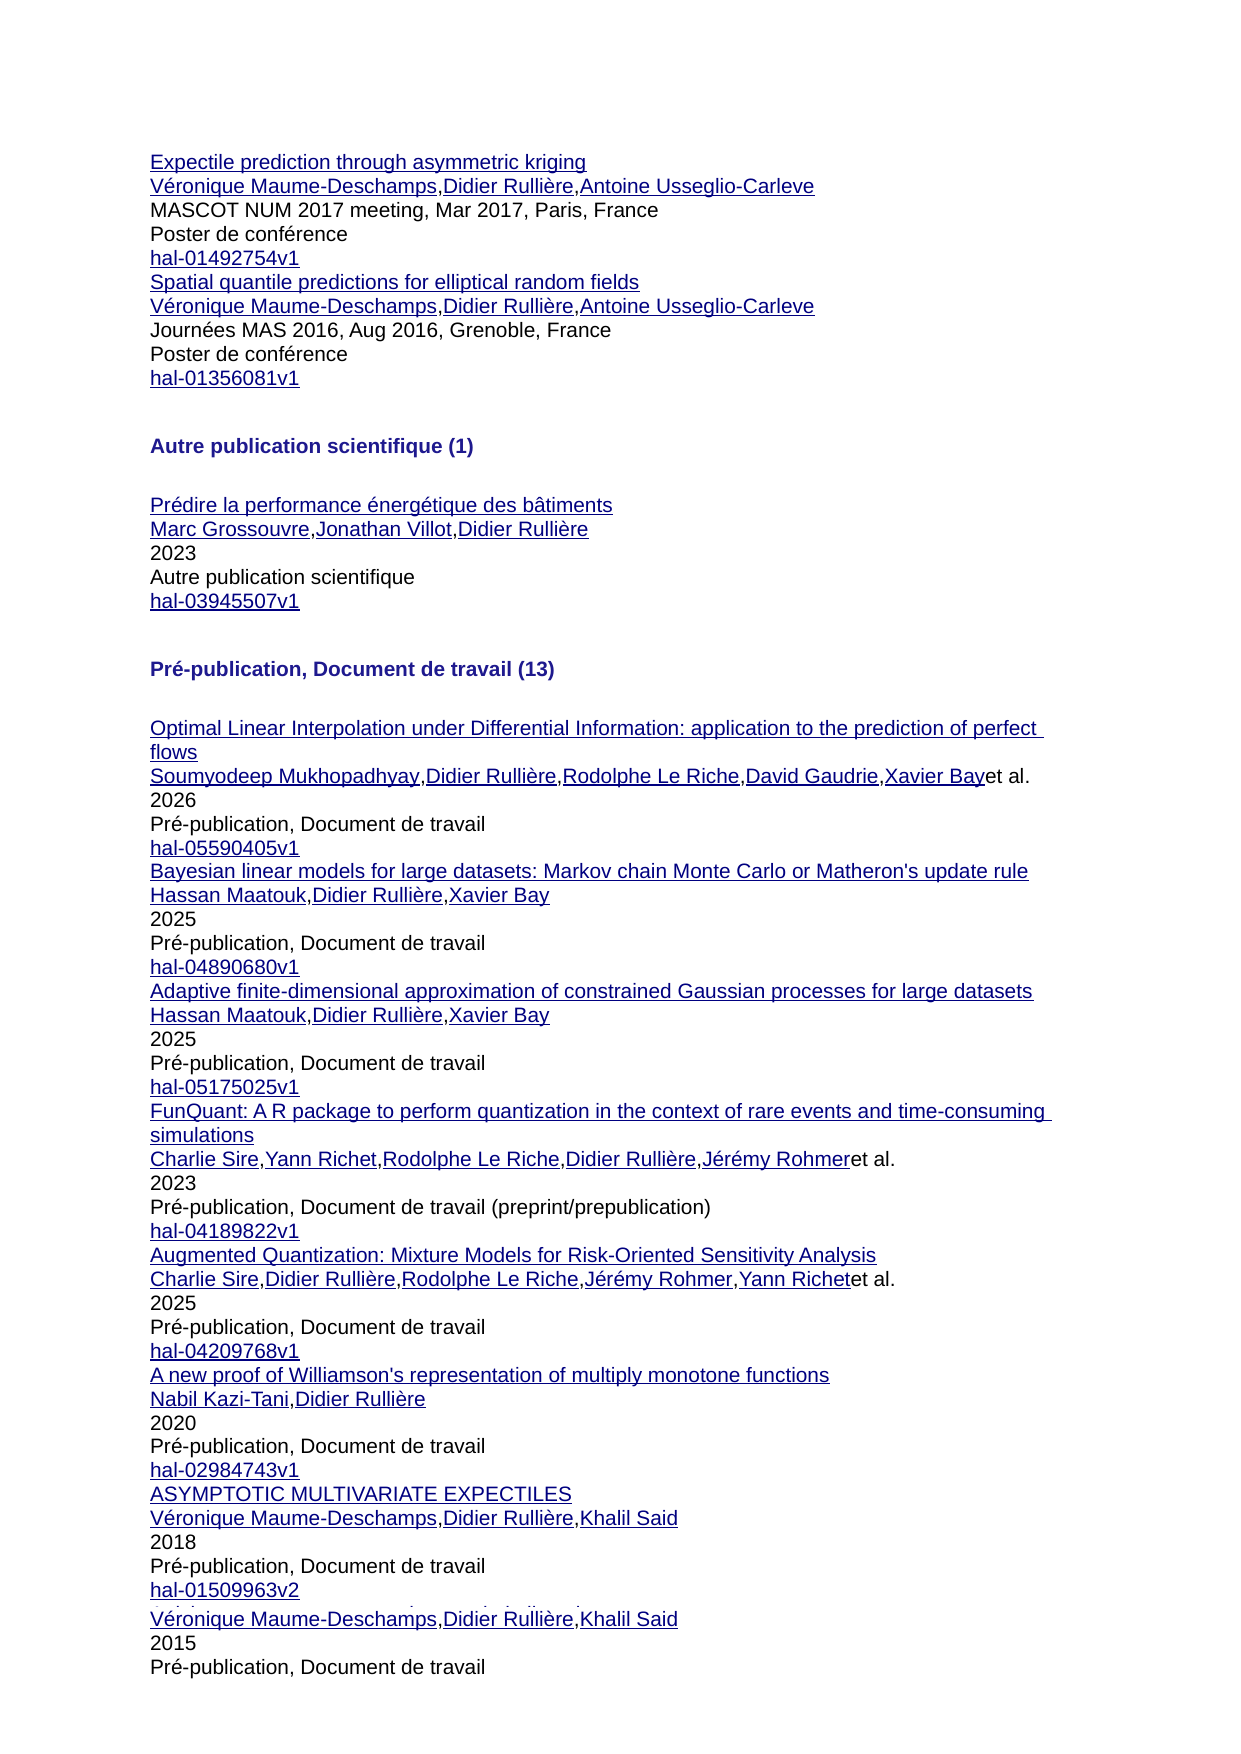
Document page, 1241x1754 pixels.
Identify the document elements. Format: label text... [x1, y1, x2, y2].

table_cell A new proof of Williamson's representation of multiply monotone functions Nabil Kazi-Tani,Didier Rullière 2020 Pré-publication, Document de travail hal-02984743v1 [150, 1363, 1090, 1482]
table_cell Adaptive finite-dimensional approximation of constrained Gaussian processes for large datasets Hassan Maatouk,Didier Rullière,Xavier Bay 2025 Pré-publication, Document de travail hal-05175025v1 [150, 979, 1090, 1099]
table_cell Spatial quantile predictions for elliptical random fields Véronique Maume-Deschamps,Didier Rullière,Antoine Usseglio-Carleve Journées MAS 2016, Aug 2016, Grenoble, France Poster de conférence hal-01356081v1 [150, 270, 1090, 389]
table_cell A risk management approach to capital allocation Véronique Maume-Deschamps,Didier Rullière,Khalil Said 2015 Pré-publication, Document de travail hal-01163180v1 [150, 1602, 1090, 1679]
table_cell ASYMPTOTIC MULTIVARIATE EXPECTILES Véronique Maume-Deschamps,Didier Rullière,Khalil Said 2018 Pré-publication, Document de travail hal-01509963v2 [150, 1482, 1090, 1602]
table_cell Bayesian linear models for large datasets: Markov chain Monte Carlo or Matheron's update rule Hassan Maatouk,Didier Rullière,Xavier Bay 2025 Pré-publication, Document de travail hal-04890680v1 [150, 859, 1090, 979]
table_cell Augmented Quantization: Mixture Models for Risk-Oriented Sensitivity Analysis Charlie Sire,Didier Rullière,Rodolphe Le Riche,Jérémy Rohmer,Yann Richetet al. 2025 Pré-publication, Document de travail hal-04209768v1 [150, 1243, 1090, 1362]
table_header Optimal Linear Interpolation under Differential Information: application to the prediction of perfect flows Soumyodeep Mukhopadhyay,Didier Rullière,Rodolphe Le Riche,David Gaudrie,Xavier Bayet al. 2026 Pré-publication, Document de travail hal-05590405v1 [150, 716, 1090, 859]
subtitle Pré-publication, Document de travail (13) [150, 657, 1090, 681]
table_header Prédire la performance énergétique des bâtiments Marc Grossouvre,Jonathan Villot,Didier Rullière 2023 Autre publication scientifique hal-03945507v1 [150, 493, 1090, 612]
subtitle Autre publication scientifique (1) [150, 434, 1090, 458]
table_cell FunQuant: A R package to perform quantization in the context of rare events and time-consuming simulations Charlie Sire,Yann Richet,Rodolphe Le Riche,Didier Rullière,Jérémy Rohmeret al. 2023 Pré-publication, Document de travail (preprint/prepublication) hal-04189822v1 [150, 1099, 1090, 1243]
table_cell Expectile prediction through asymmetric kriging Véronique Maume-Deschamps,Didier Rullière,Antoine Usseglio-Carleve MASCOT NUM 2017 meeting, Mar 2017, Paris, France Poster de conférence hal-01492754v1 [150, 150, 1090, 270]
